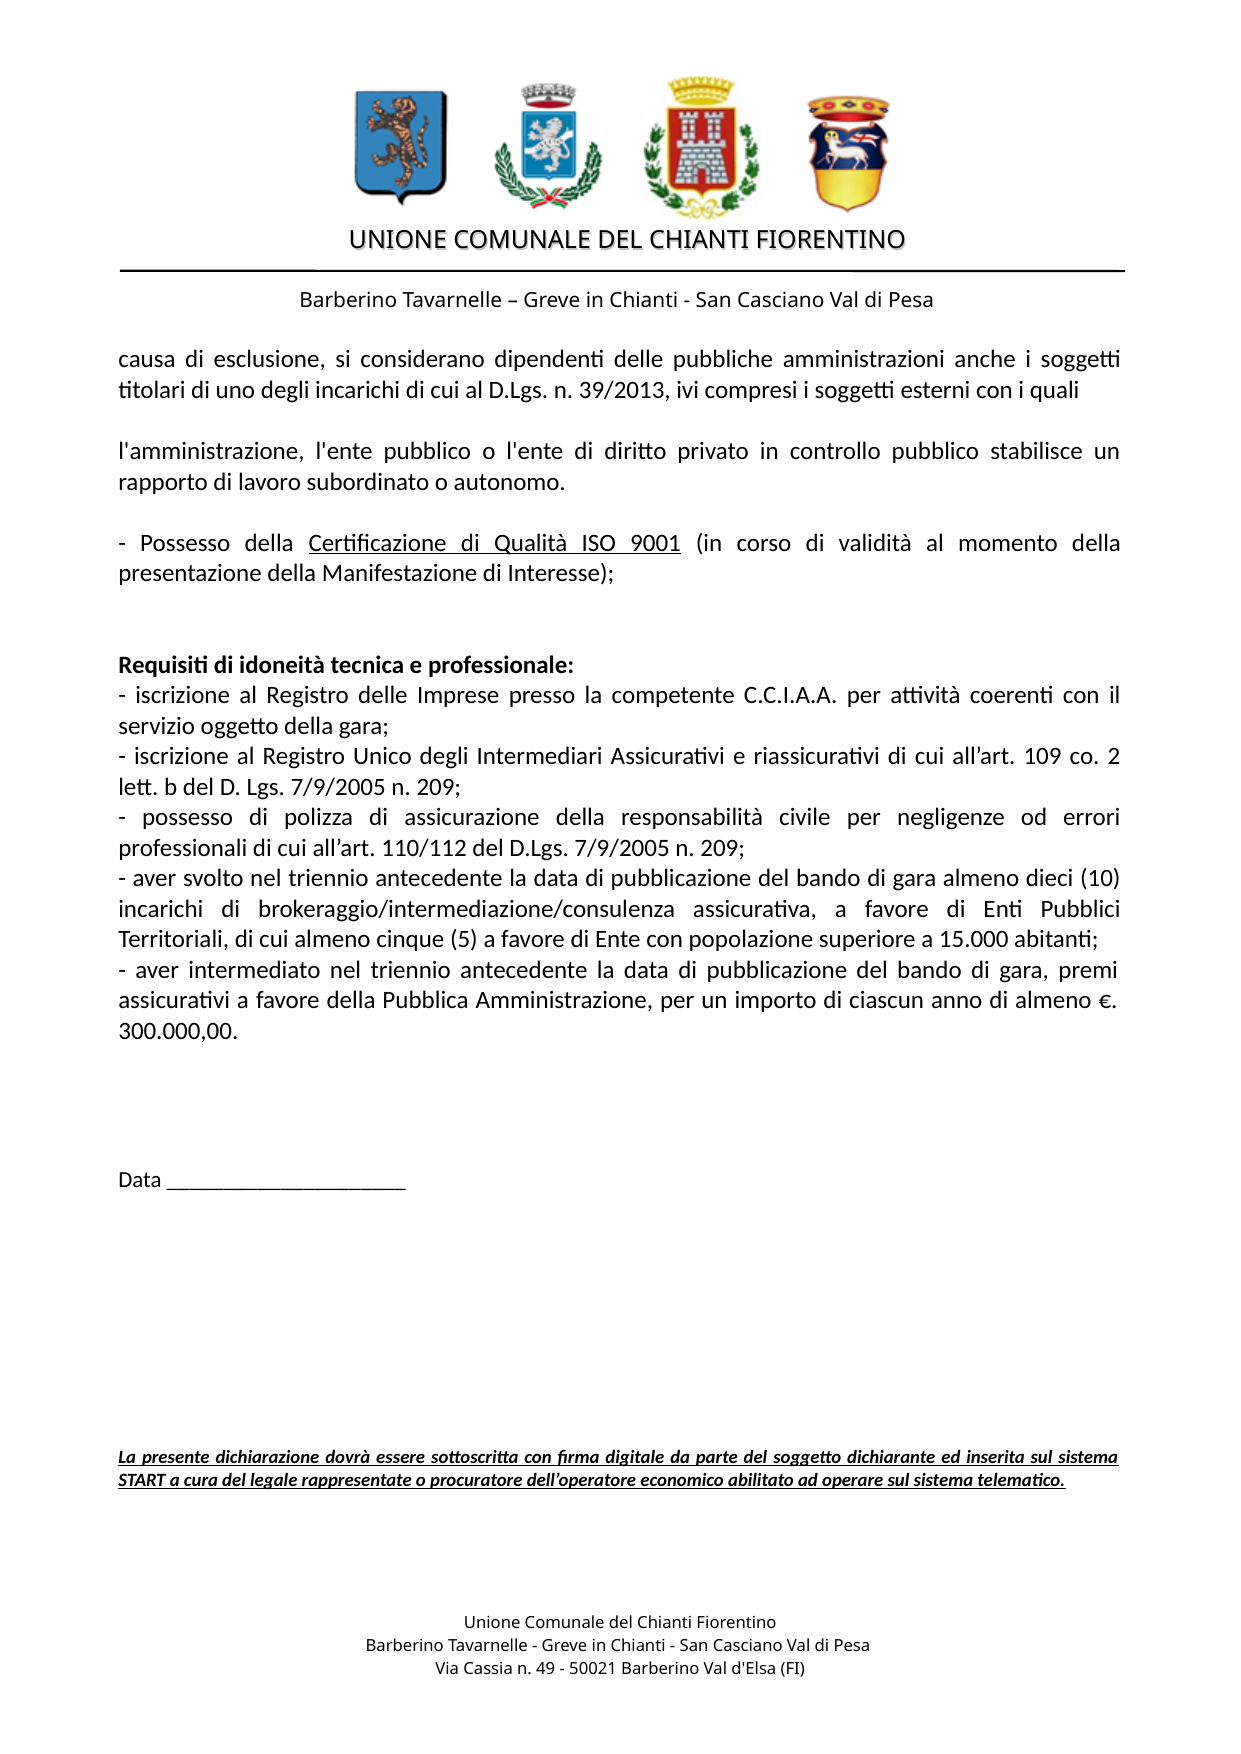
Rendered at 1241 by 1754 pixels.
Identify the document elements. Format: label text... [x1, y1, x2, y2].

text Requisiti di idoneità tecnica e professionale: [118, 649, 1122, 679]
text - possesso di polizza di assicurazione della responsabilità civile per negligenze od errori professionali di cui all’art. 110/112 del D.Lgs. 7/9/2005 n. 209; [118, 801, 1122, 862]
text La presente dichiarazione dovrà essere sottoscritta con firma digitale da parte del soggetto dichiarante ed inserita sul sistema START a cura del legale rappresentate o procuratore dell’operatore economico abilitato ad operare sul sistema telematico. [118, 1445, 1122, 1491]
text Data _____________________ [118, 1165, 1122, 1193]
text causa di esclusione, si considerano dipendenti delle pubbliche amministrazioni anche i soggetti titolari di uno degli incarichi di cui al D.Lgs. n. 39/2013, ivi compresi i soggetti esterni con i quali [118, 344, 1122, 405]
text - Possesso della Certificazione di Qualità ISO 9001 (in corso di validità al momento della presentazione della Manifestazione di Interesse); [118, 527, 1122, 588]
text - iscrizione al Registro delle Imprese presso la competente C.C.I.A.A. per attività coerenti con il servizio oggetto della gara; [118, 679, 1122, 740]
picture [299, 76, 943, 221]
text - aver svolto nel triennio antecedente la data di pubblicazione del bando di gara almeno dieci (10) incarichi di brokeraggio/intermediazione/consulenza assicurativa, a favore di Enti Pubblici Territoriali, di cui almeno cinque (5) a favore di Ente con popolazione superiore a 15.000 abitanti; [118, 862, 1122, 954]
text - iscrizione al Registro Unico degli Intermediari Assicurativi e riassicurativi di cui all’art. 109 co. 2 lett. b del D. Lgs. 7/9/2005 n. 209; [118, 740, 1122, 801]
text - aver intermediato nel triennio antecedente la data di pubblicazione del bando di gara, premi assicurativi a favore della Pubblica Amministrazione, per un importo di ciascun anno di almeno €. 300.000,00. [118, 954, 1120, 1046]
text l'amministrazione, l'ente pubblico o l'ente di diritto privato in controllo pubblico stabilisce un rapporto di lavoro subordinato o autonomo. [118, 435, 1122, 496]
